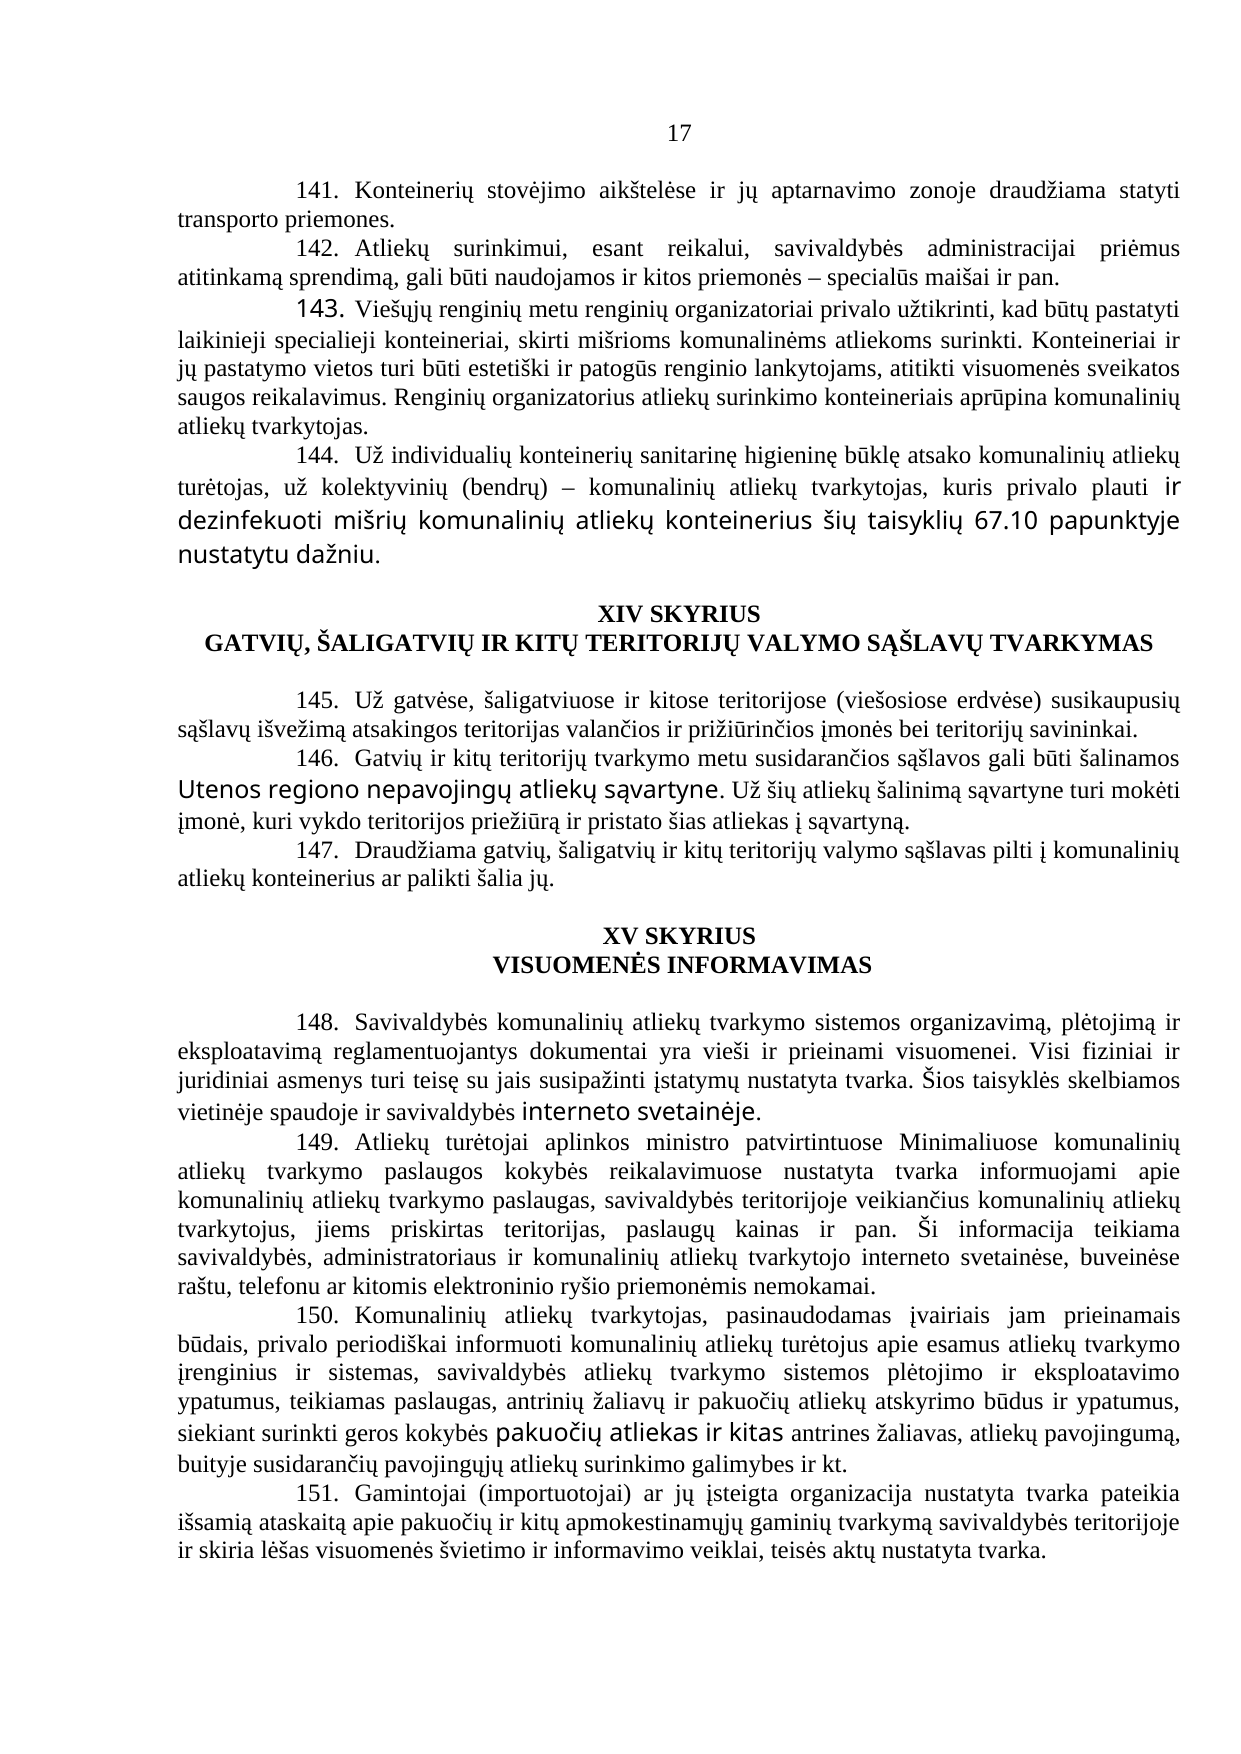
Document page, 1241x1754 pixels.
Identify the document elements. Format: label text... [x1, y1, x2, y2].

text VISUOMENĖS INFORMAVIMAS [177, 950, 1181, 978]
text 148. Savivaldybės komunalinių atliekų tvarkymo sistemos organizavimą, plėtojimą ir eksploatavimą reglamentuojantys dokumentai yra vieši ir prieinami visuomenei. Visi fiziniai ir juridiniai asmenys turi teisę su jais susipažinti įstatymų nustatyta tvarka. Šios taisyklės skelbiamos vietinėje spaudoje ir savivaldybės interneto svetainėje. [177, 1007, 1181, 1127]
text GATVIŲ, ŠALIGATVIŲ IR KITŲ TERITORIJŲ VALYMO SĄŠLAVŲ TVARKYMAS [177, 628, 1181, 657]
text 142. Atliekų surinkimui, esant reikalui, savivaldybės administracijai priėmus atitinkamą sprendimą, gali būti naudojamos ir kitos priemonės – specialūs maišai ir pan. [177, 233, 1181, 291]
text 146. Gatvių ir kitų teritorijų tvarkymo metu susidarančios sąšlavos gali būti šalinamos Utenos regiono nepavojingų atliekų sąvartyne. Už šių atliekų šalinimą sąvartyne turi mokėti įmonė, kuri vykdo teritorijos priežiūrą ir pristato šias atliekas į sąvartyną. [177, 743, 1181, 835]
text 147. Draudžiama gatvių, šaligatvių ir kitų teritorijų valymo sąšlavas pilti į komunalinių atliekų konteinerius ar palikti šalia jų. [177, 835, 1181, 892]
text 141. Konteinerių stovėjimo aikštelėse ir jų aptarnavimo zonoje draudžiama statyti transporto priemones. [177, 176, 1181, 233]
text XIV SKYRIUS [177, 599, 1181, 628]
text 144. Už individualių konteinerių sanitarinę higieninę būklę atsako komunalinių atliekų turėtojas, už kolektyvinių (bendrų) – komunalinių atliekų tvarkytojas, kuris privalo plauti ir dezinfekuoti mišrių komunalinių atliekų konteinerius šių taisyklių 67.10 papunktyje nustatytu dažniu. [177, 440, 1181, 571]
text 151. Gamintojai (importuotojai) ar jų įsteigta organizacija nustatyta tvarka pateikia išsamią ataskaitą apie pakuočių ir kitų apmokestinamųjų gaminių tvarkymą savivaldybės teritorijoje ir skiria lėšas visuomenės švietimo ir informavimo veiklai, teisės aktų nustatyta tvarka. [177, 1478, 1181, 1564]
text 149. Atliekų turėtojai aplinkos ministro patvirtintuose Minimaliuose komunalinių atliekų tvarkymo paslaugos kokybės reikalavimuose nustatyta tvarka informuojami apie komunalinių atliekų tvarkymo paslaugas, savivaldybės teritorijoje veikiančius komunalinių atliekų tvarkytojus, jiems priskirtas teritorijas, paslaugų kainas ir pan. Ši informacija teikiama savivaldybės, administratoriaus ir komunalinių atliekų tvarkytojo interneto svetainėse, buveinėse raštu, telefonu ar kitomis elektroninio ryšio priemonėmis nemokamai. [177, 1127, 1181, 1300]
text 150. Komunalinių atliekų tvarkytojas, pasinaudodamas įvairiais jam prieinamais būdais, privalo periodiškai informuoti komunalinių atliekų turėtojus apie esamus atliekų tvarkymo įrenginius ir sistemas, savivaldybės atliekų tvarkymo sistemos plėtojimo ir eksploatavimo ypatumus, teikiamas paslaugas, antrinių žaliavų ir pakuočių atliekų atskyrimo būdus ir ypatumus, siekiant surinkti geros kokybės pakuočių atliekas ir kitas antrines žaliavas, atliekų pavojingumą, buityje susidarančių pavojingųjų atliekų surinkimo galimybes ir kt. [177, 1300, 1181, 1478]
text XV SKYRIUS [177, 921, 1181, 950]
text 143. Viešųjų renginių metu renginių organizatoriai privalo užtikrinti, kad būtų pastatyti laikinieji specialieji konteineriai, skirti mišrioms komunalinėms atliekoms surinkti. Konteineriai ir jų pastatymo vietos turi būti estetiški ir patogūs renginio lankytojams, atitikti visuomenės sveikatos saugos reikalavimus. Renginių organizatorius atliekų surinkimo konteineriais aprūpina komunalinių atliekų tvarkytojas. [177, 291, 1181, 440]
text 145. Už gatvėse, šaligatviuose ir kitose teritorijose (viešosiose erdvėse) susikaupusių sąšlavų išvežimą atsakingos teritorijas valančios ir prižiūrinčios įmonės bei teritorijų savininkai. [177, 686, 1181, 743]
